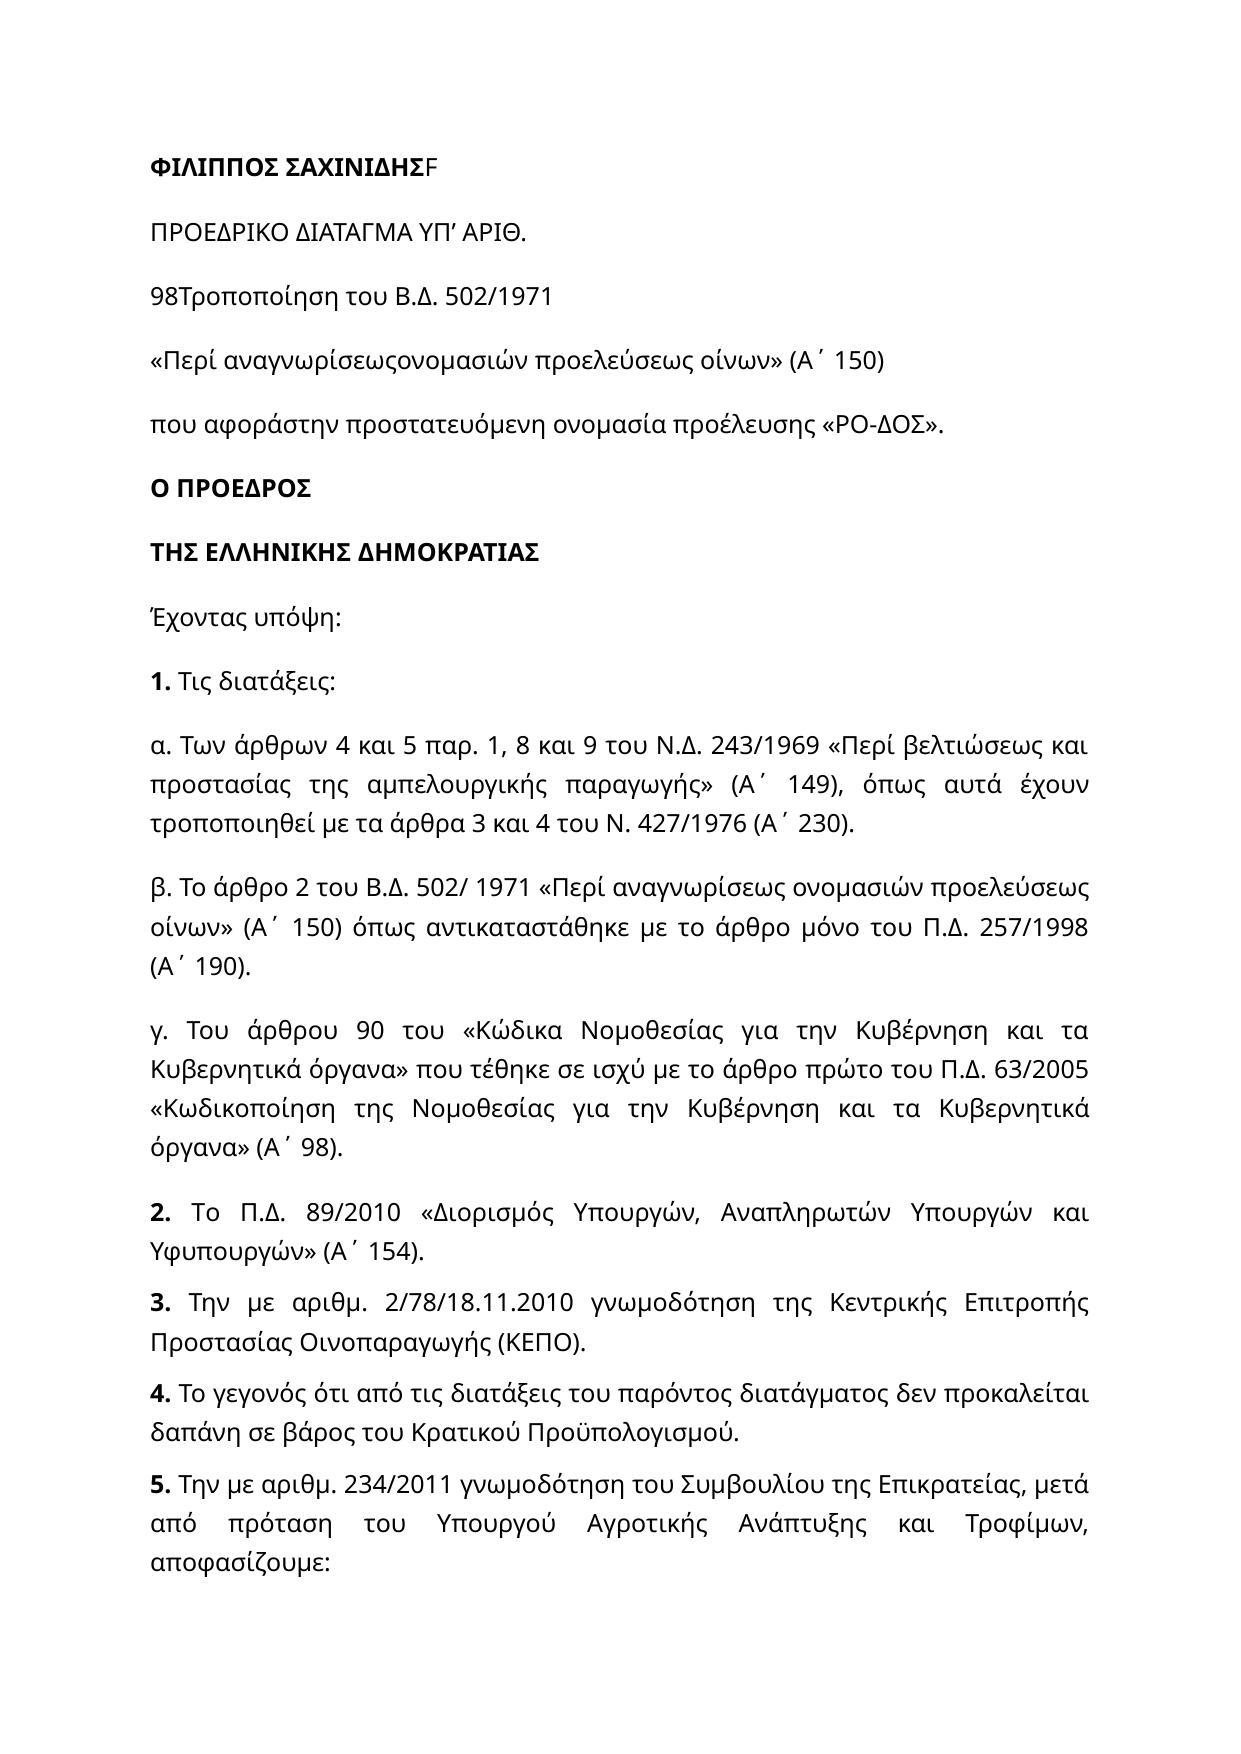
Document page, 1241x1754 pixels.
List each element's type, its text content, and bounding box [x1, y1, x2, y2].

text 1. Τις διατάξεις: [150, 663, 1090, 697]
text β. Το άρθρο 2 του Β.Δ. 502/ 1971 «Περί αναγνωρίσεως ονομασιών προελεύσεως οίνων» (Α΄ 150) όπως αντικαταστάθηκε με το άρθρο μόνο του Π.Δ. 257/1998 (Α΄ 190). [150, 870, 1090, 982]
text γ. Του άρθρου 90 του «Κώδικα Νομοθεσίας για την Κυβέρνηση και τα Κυβερνητικά όργανα» που τέθηκε σε ισχύ με το άρθρο πρώτο του Π.Δ. 63/2005 «Κωδικοποίηση της Νομοθεσίας για την Κυβέρνηση και τα Κυβερνητικά όργανα» (Α΄ 98). [150, 1012, 1090, 1164]
text Ο ΠΡΟΕΔΡΟΣ [150, 471, 1090, 505]
text Έχοντας υπόψη: [150, 599, 1090, 633]
text ΤΗΣ ΕΛΛΗΝΙΚΗΣ ΔΗΜΟΚΡΑΤΙΑΣ [150, 535, 1090, 569]
text 2. Τo Π.Δ. 89/2010 «Διορισμός Υπουργών, Αναπληρωτών Υπουργών και Υφυπουργών» (Α΄ 154). [150, 1194, 1090, 1267]
text 98Τροποποίηση του Β.Δ. 502/1971 [150, 278, 1090, 312]
text «Περί αναγνωρίσεωςονομασιών προελεύσεως οίνων» (Α΄ 150) [150, 342, 1090, 377]
text ΦΙΛΙΠΠΟΣ ΣΑΧΙΝΙΔΗΣF [150, 150, 1090, 184]
text που αφοράστην προστατευόμενη ονομασία προέλευσης «ΡΟ-ΔΟΣ». [150, 407, 1090, 441]
text 3. Την με αριθμ. 2/78/18.11.2010 γνωμοδότηση της Κεντρικής Επιτροπής Προστασίας Οινοπαραγωγής (ΚΕΠΟ). [150, 1285, 1090, 1358]
text α. Των άρθρων 4 και 5 παρ. 1, 8 και 9 του Ν.Δ. 243/1969 «Περί βελτιώσεως και προστασίας της αμπελουργικής παραγωγής» (Α΄ 149), όπως αυτά έχουν τροποποιηθεί με τα άρθρα 3 και 4 του Ν. 427/1976 (Α΄ 230). [150, 727, 1090, 840]
text ΠΡΟΕΔΡΙΚΟ ΔΙΑΤΑΓΜΑ ΥΠ’ ΑΡΙΘ. [150, 214, 1090, 248]
text 4. Το γεγονός ότι από τις διατάξεις του παρόντος διατάγματος δεν προκαλείται δαπάνη σε βάρος του Κρατικού Προϋπολογισμού. [150, 1376, 1090, 1449]
text 5. Την με αριθμ. 234/2011 γνωμοδότηση του Συμβουλίου της Επικρατείας, μετά από πρόταση του Υπουργού Αγροτικής Ανάπτυξης και Τροφίμων, αποφασίζουμε: [150, 1467, 1090, 1579]
